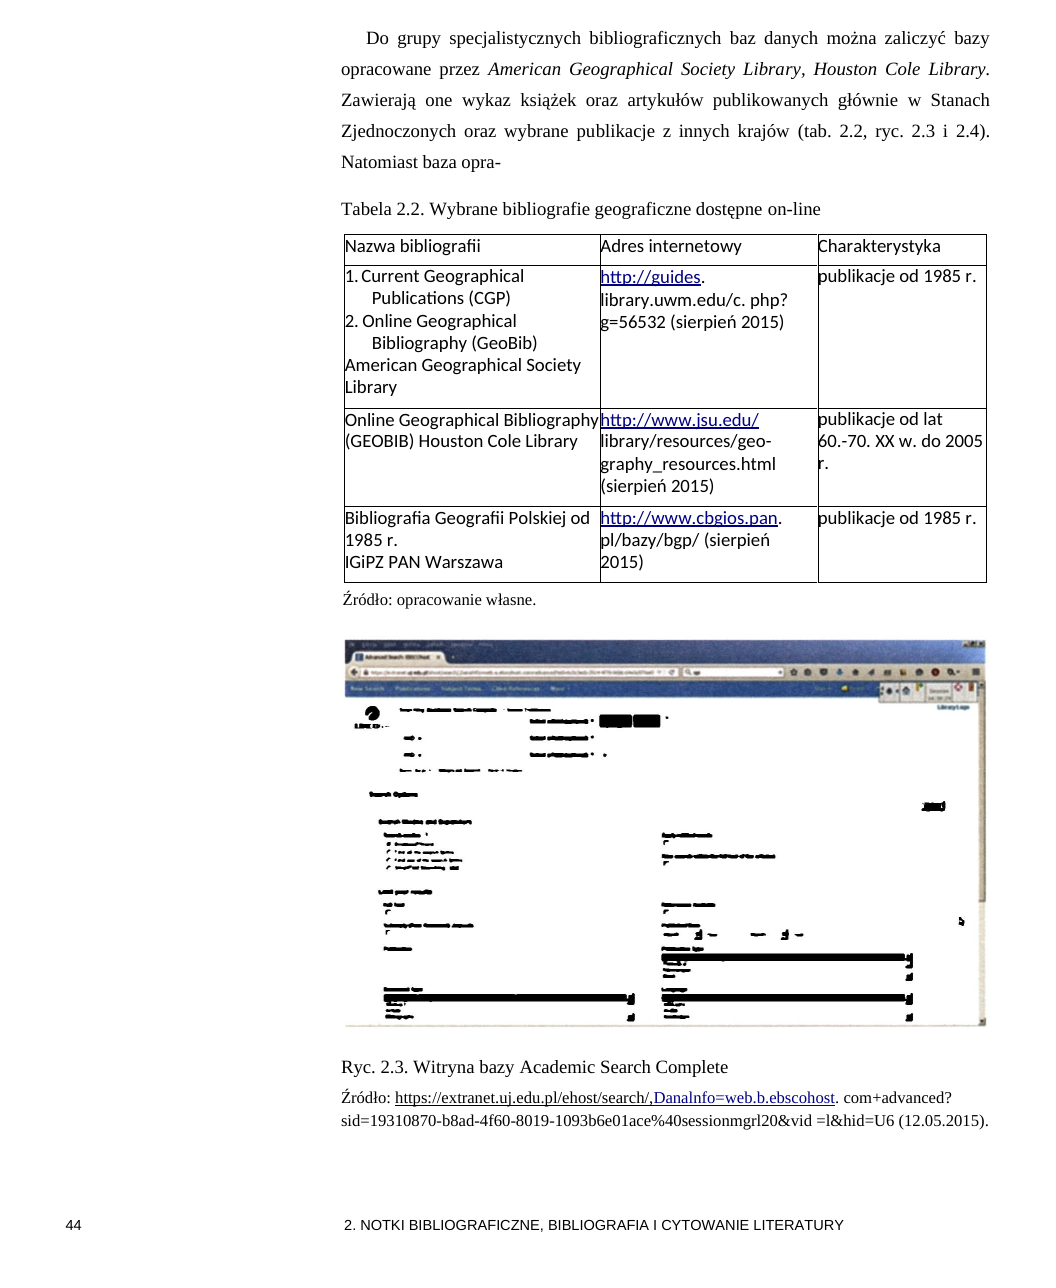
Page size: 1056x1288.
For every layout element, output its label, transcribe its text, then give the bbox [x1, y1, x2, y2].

table_cell http://www.cbgios.pan. pl/bazy/bgp/ (sierpień 2015) [601, 507, 817, 582]
text Do grupy specjalistycznych bibliograficznych baz danych można zaliczyć bazy opracowane przez American Geographical Society Libra­ry, Houston Cole Library. Zawierają one wykaz książek oraz artykułów publikowanych głównie w Stanach Zjednoczonych oraz wybrane pu­blikacje z innych krajów (tab. 2.2, ryc. 2.3 i 2.4). Natomiast baza opra- [341, 27, 991, 172]
table_cell Bibliografia Geografii Polskiej od 1985 r. IGiPZ PAN Warszawa [345, 507, 600, 582]
table_cell http://www.jsu.edu/ library/resources/geo- graphy_resources.html (sierpień 2015) [601, 409, 817, 506]
table_cell publikacje od 1985 r. [819, 507, 986, 582]
text Źródło: opracowanie własne. [342, 590, 566, 609]
table_cell publikacje od lat 60.-70. XX w. do 2005 r. [819, 409, 986, 506]
text Ryc. 2.3. Witryna bazy Academic Search Complete [341, 1056, 991, 1078]
table_header Charakterystyka [819, 235, 986, 265]
table_cell Online Geographical Bibliography (GEOBIB) Houston Cole Library [345, 409, 600, 506]
text 44 [65, 1216, 87, 1233]
table_header Adres internetowy [601, 235, 817, 265]
text 2. NOTKI BIBLIOGRAFICZNE, BIBLIOGRAFIA I CYTOWANIE LITERATURY [344, 1216, 880, 1233]
picture [340, 635, 991, 1031]
text Źródło: https://extranet.uj.edu.pl/ehost/search/,Danalnfo=web.b.ebscohost. com+advanced?sid=19310870-b8ad-4f60-8019-1093b6e01ace%40sessionmgrl20&vid =l&hid=U6 (12.05.2015). [341, 1088, 991, 1130]
table_cell http://guides. library.uwm.edu/c. php?g=56532 (sierpień 2015) [601, 266, 817, 408]
table_header Nazwa bibliografii [345, 235, 600, 265]
table_cell Current Geographical Publications (CGP) Online Geographical Bibliography (GeoBib) American Geographical Society Library [345, 266, 600, 408]
text Tabela 2.2. Wybrane bibliografie geograficzne dostępne on-line [341, 198, 991, 220]
table_cell publikacje od 1985 r. [819, 266, 986, 408]
